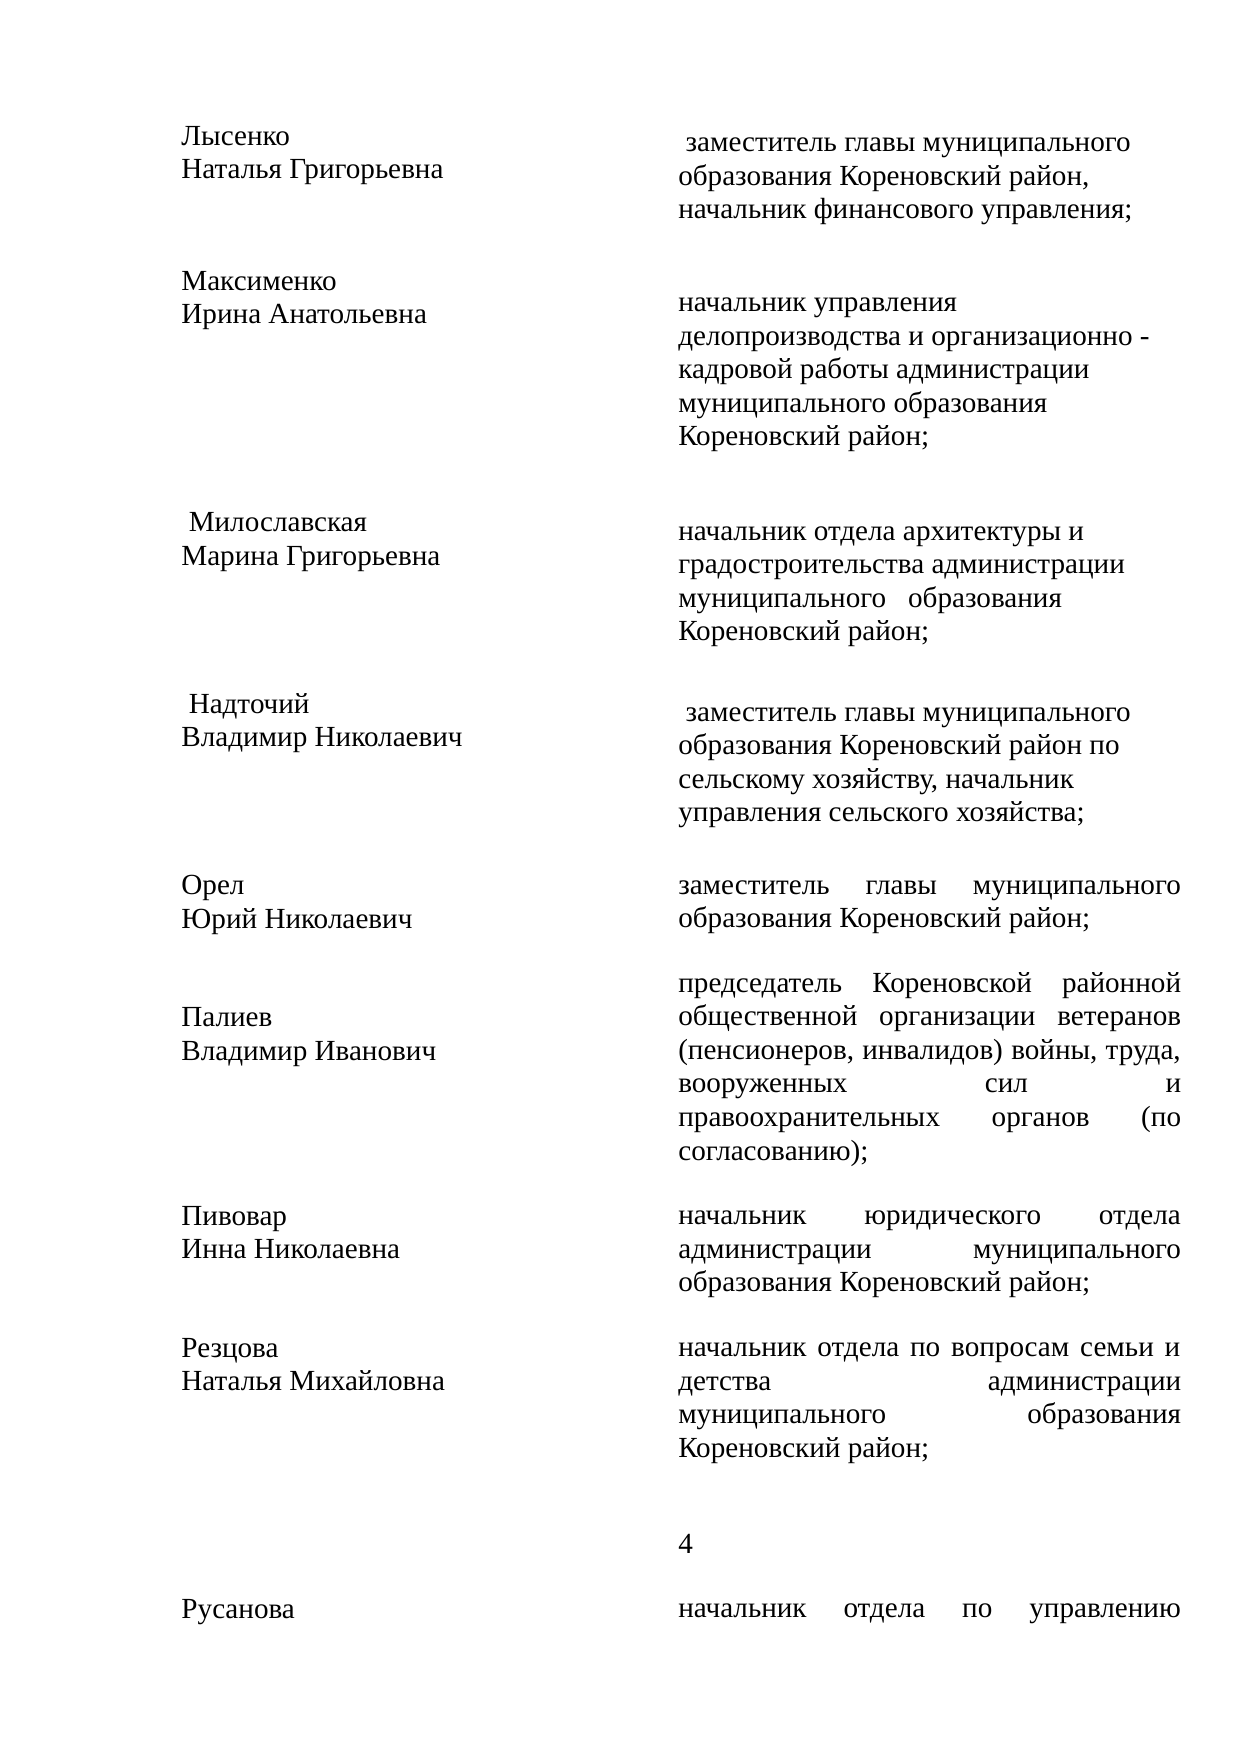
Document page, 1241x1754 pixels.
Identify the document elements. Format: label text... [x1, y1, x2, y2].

table_cell начальник отдела по управлению [678, 1591, 1181, 1624]
table_cell заместитель главы муниципального образования Кореновский район; [678, 867, 1181, 966]
table_cell Палиев Владимир Иванович [181, 966, 678, 1198]
table_cell начальник юридического отдела администрации муниципального образования Кореновский район; [678, 1198, 1181, 1330]
table_cell заместитель главы муниципального образования Кореновский район по сельскому хозяйству, начальник управления сельского хозяйства; [678, 686, 1181, 867]
table_cell заместитель главы муниципального образования Кореновский район, начальник финансового управления; [678, 118, 1181, 263]
table_cell Максименко Ирина Анатольевна [181, 263, 678, 504]
table_cell Орел Юрий Николаевич [181, 867, 678, 966]
table_cell Надточий Владимир Николаевич [181, 686, 678, 867]
table_cell Пивовар Инна Николаевна [181, 1198, 678, 1330]
table_cell председатель Кореновской районной общественной организации ветеранов (пенсионеров, инвалидов) войны, труда, вооруженных сил и правоохранительных органов (по согласованию); [678, 966, 1181, 1198]
table_cell начальник управления делопроизводства и организационно -кадровой работы администрации муниципального образования Кореновский район; [678, 263, 1181, 504]
table_cell начальник отдела архитектуры и градостроительства администрации муниципального образования Кореновский район; [678, 505, 1181, 686]
table_cell Милославская Марина Григорьевна [181, 505, 678, 686]
table_cell Русанова [181, 1591, 678, 1624]
table_cell Лысенко Наталья Григорьевна [181, 118, 678, 263]
table_cell начальник отдела по вопросам семьи и детства администрации муниципального образования Кореновский район; 4 [678, 1330, 1181, 1591]
table_cell Резцова Наталья Михайловна [181, 1330, 678, 1591]
